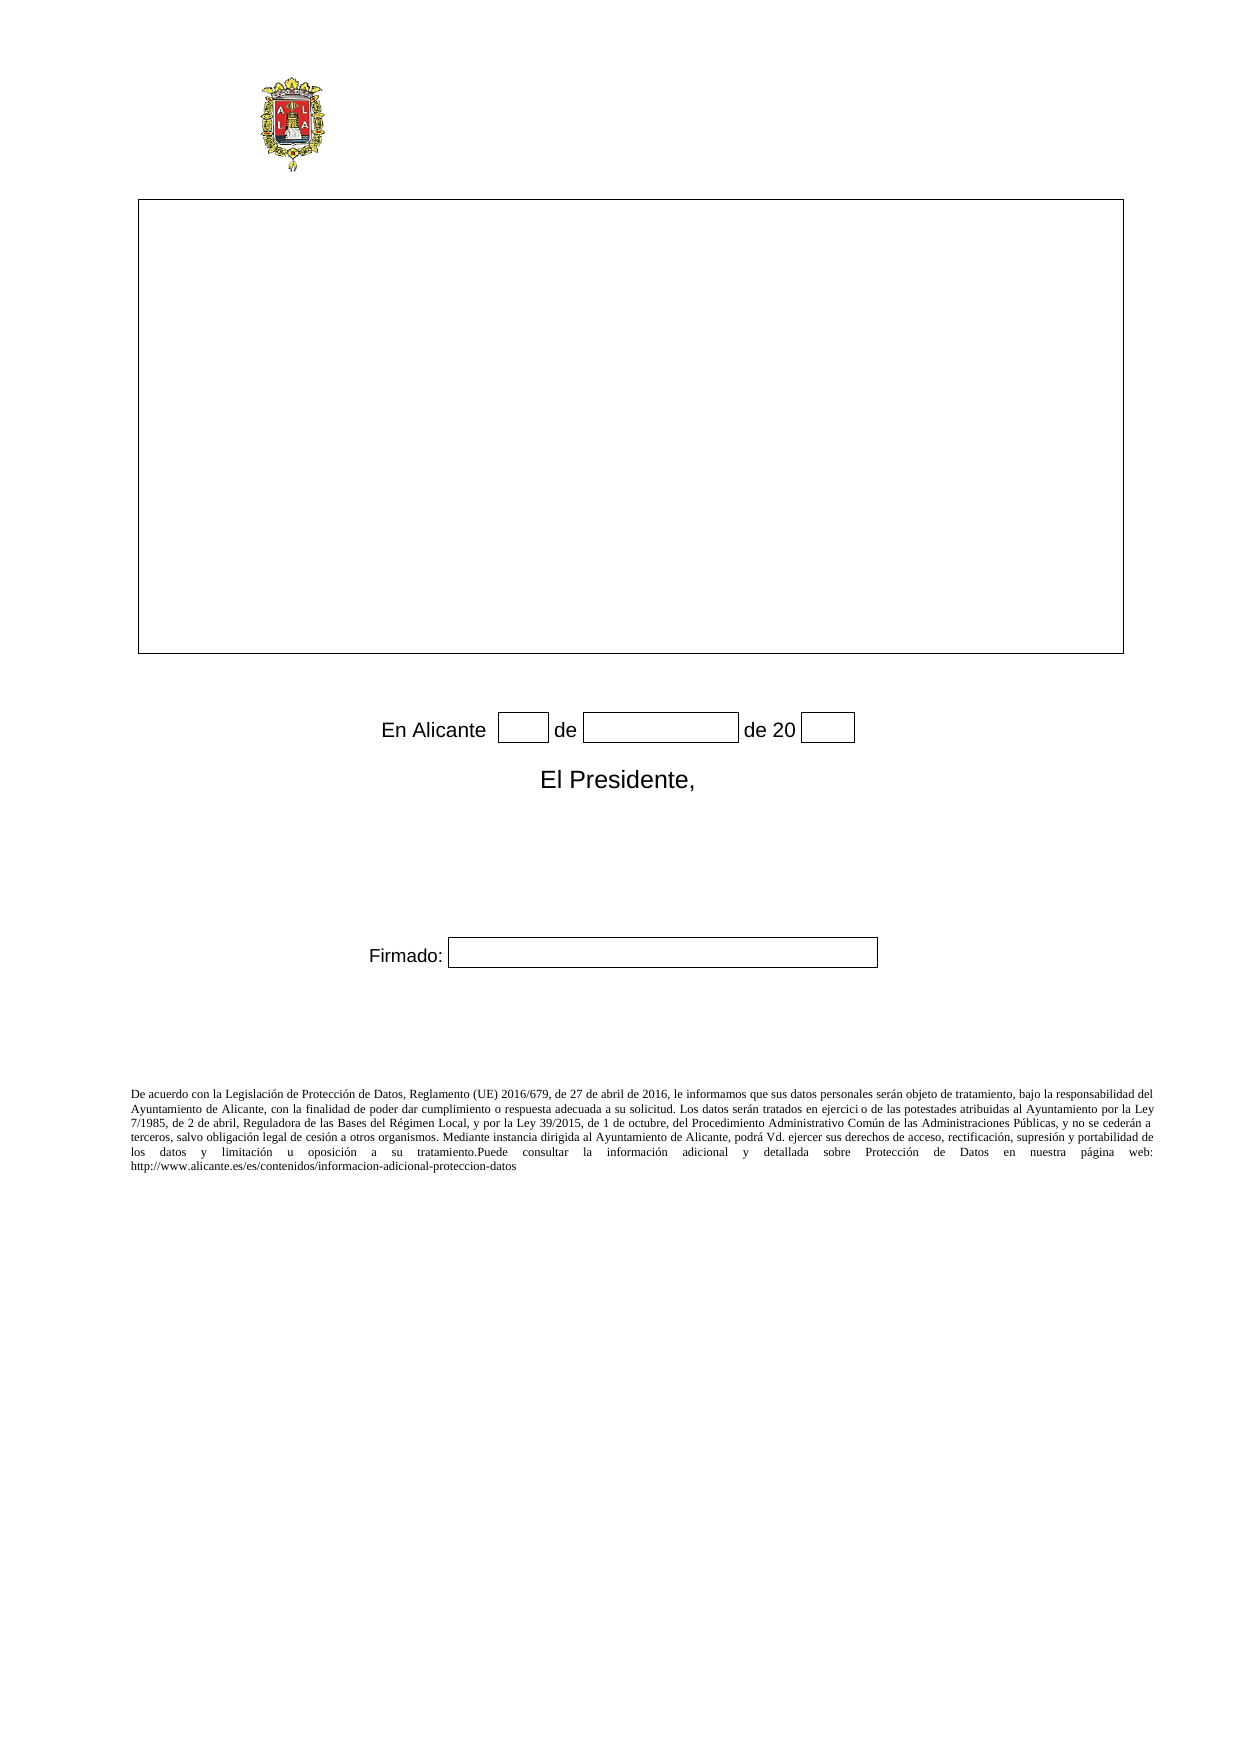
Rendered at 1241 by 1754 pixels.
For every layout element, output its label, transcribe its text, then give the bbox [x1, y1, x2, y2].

table_header [139, 200, 1123, 653]
text El Presidente, [113, 765, 1122, 793]
picture [257, 75, 327, 172]
text Firmado: [113, 919, 1122, 967]
text En Alicante de de 20 [113, 693, 1122, 742]
text De acuerdo con la Legislación de Protección de Datos, Reglamento (UE) 2016/679, de 27 de abril de 2016, le informamos que sus datos personales serán objeto de tratamiento, bajo la responsabilidad del Ayuntamiento de Alicante, con la finalidad de poder dar cumplimiento o respuesta adecuada a su solicitud. Los datos serán tratados en ejercicio de las potestades atribuidas al Ayuntamiento por la Ley 7/1985, de 2 de abril, Reguladora de las Bases del Régimen Local, y por la Ley 39/2015, de 1 de octubre, del Procedimiento Administrativo Común de las Administraciones Públicas, y no se cederán a terceros, salvo obligación legal de cesión a otros organismos. Mediante instancia dirigida al Ayuntamiento de Alicante, podrá Vd. ejercer sus derechos de acceso, rectificación, supresión y portabilidad de los datos y limitación u oposición a su tratamiento.Puede consultar la información adicional y detallada sobre Protección de Datos en nuestra página web: http://www.alicante.es/es/contenidos/informacion-adicional-proteccion-datos [131, 1087, 1155, 1173]
